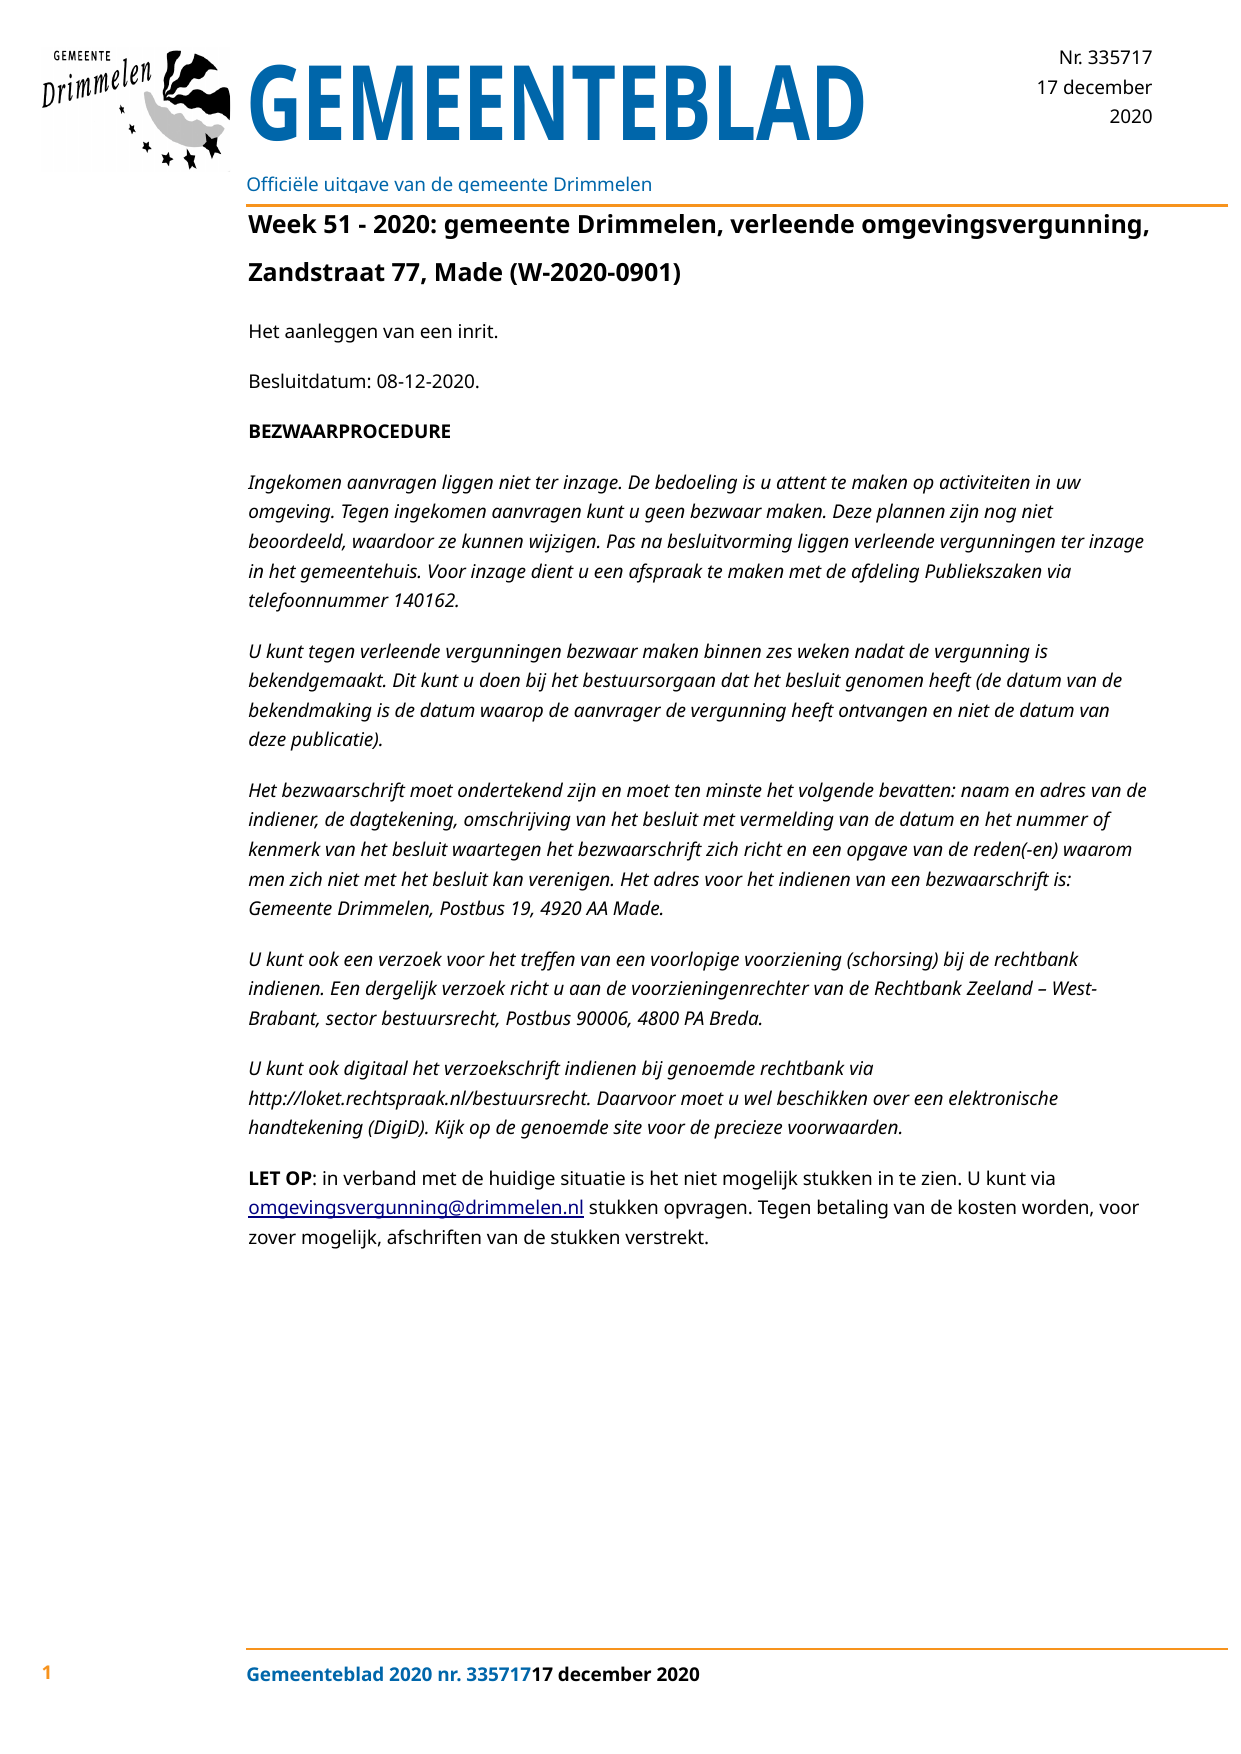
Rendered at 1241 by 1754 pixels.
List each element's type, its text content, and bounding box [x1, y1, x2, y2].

text U kunt ook een verzoek voor het treffen van een voorlopige voorziening (schorsing) bij de rechtbank indienen. Een dergelijk verzoek richt u aan de voorzieningenrechter van de Rechtbank Zeeland – West-Brabant, sector bestuursrecht, Postbus 90006, 4800 PA Breda. [248, 946, 1152, 1031]
text LET OP: in verband met de huidige situatie is het niet mogelijk stukken in te zien. U kunt via omgevingsvergunning@drimmelen.nl stukken opvragen. Tegen betaling van de kosten worden, voor zover mogelijk, afschriften van de stukken verstrekt. [248, 1165, 1152, 1250]
text Ingekomen aanvragen liggen niet ter inzage. De bedoeling is u attent te maken op activiteiten in uw omgeving. Tegen ingekomen aanvragen kunt u geen bezwaar maken. Deze plannen zijn nog niet beoordeeld, waardoor ze kunnen wijzigen. Pas na besluitvorming liggen verleende vergunningen ter inzage in het gemeentehuis. Voor inzage dient u een afspraak te maken met de afdeling Publiekszaken via telefoonnummer 140162. [248, 469, 1152, 613]
text Week 51 - 2020: gemeente Drimmelen, verleende omgevingsvergunning, Zandstraat 77, Made (W-2020-0901) [248, 207, 1152, 288]
text Het bezwaarschrift moet ondertekend zijn en moet ten minste het volgende bevatten: naam en adres van de indiener, de dagtekening, omschrijving van het besluit met vermelding van de datum en het nummer of kenmerk van het besluit waartegen het bezwaarschrift zich richt en een opgave van de reden(-en) waarom men zich niet met het besluit kan verenigen. Het adres voor het indienen van een bezwaarschrift is: Gemeente Drimmelen, Postbus 19, 4920 AA Made. [248, 777, 1152, 921]
text Het aanleggen van een inrit. [248, 318, 1152, 344]
text BEZWAARPROCEDURE [248, 419, 1152, 444]
picture [41, 47, 231, 172]
text Besluitdatum: 08-12-2020. [248, 368, 1152, 394]
text U kunt tegen verleende vergunningen bezwaar maken binnen zes weken nadat de vergunning is bekendgemaakt. Dit kunt u doen bij het bestuursorgaan dat het besluit genomen heeft (de datum van de bekendmaking is de datum waarop de aanvrager de vergunning heeft ontvangen en niet de datum van deze publicatie). [248, 638, 1152, 752]
text U kunt ook digitaal het verzoekschrift indienen bij genoemde rechtbank via http://loket.rechtspraak.nl/bestuursrecht. Daarvoor moet u wel beschikken over een elektronische handtekening (DigiD). Kijk op de genoemde site voor de precieze voorwaarden. [248, 1055, 1152, 1140]
